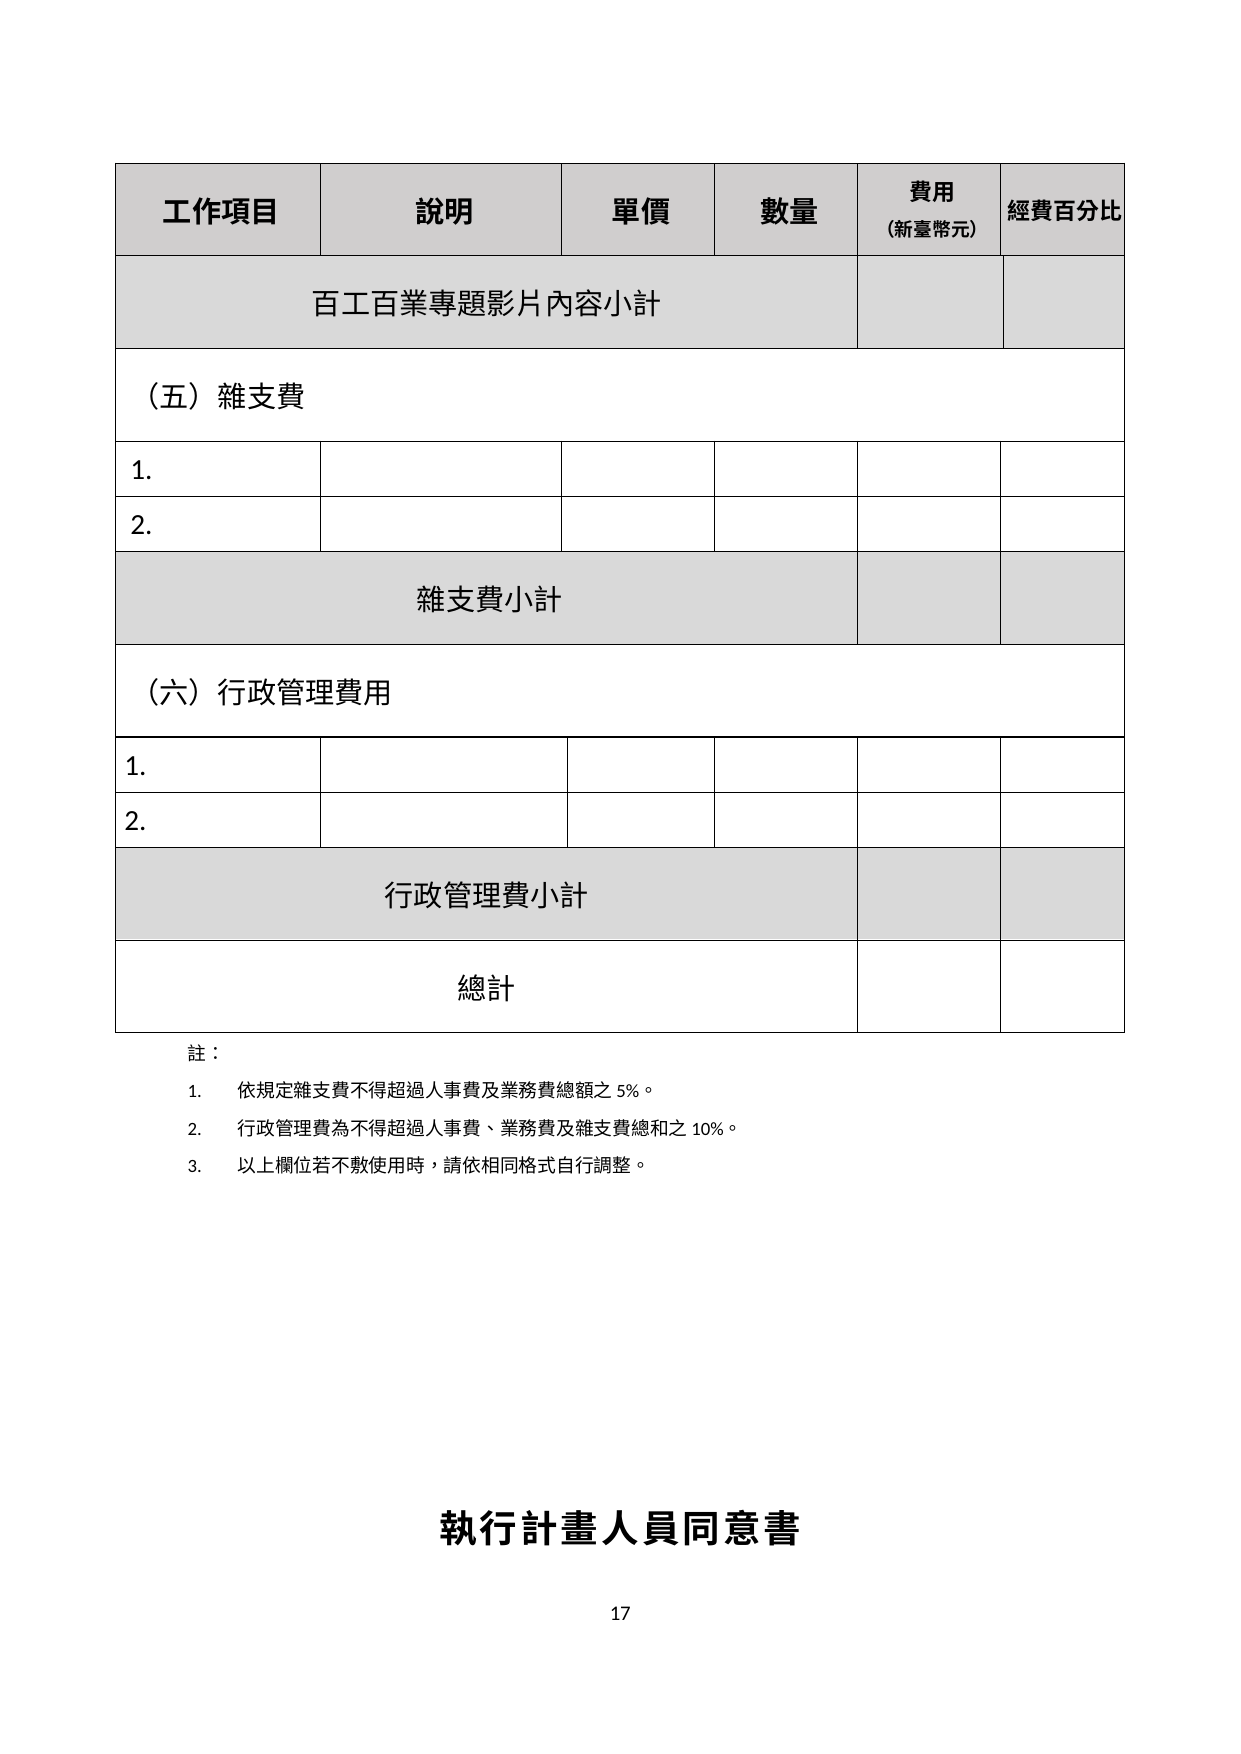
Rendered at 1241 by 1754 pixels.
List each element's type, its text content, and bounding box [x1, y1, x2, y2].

text 註： [187, 1033, 1053, 1071]
table_cell 雜支費小計 [116, 552, 857, 644]
table_cell [1001, 442, 1124, 496]
subtitle 執行計畫人員同意書 [187, 1488, 1053, 1563]
table_cell [568, 793, 714, 847]
table_cell [1001, 738, 1124, 792]
table_header 單價 [562, 164, 714, 255]
table_cell [858, 256, 1003, 348]
table_cell [1001, 793, 1124, 847]
table_header 數量 [715, 164, 857, 255]
table_cell [1001, 552, 1124, 644]
table_cell [562, 442, 714, 496]
list 以上欄位若不敷使用時，請依相同格式自行調整。 [187, 1146, 1053, 1183]
table_cell [858, 793, 1000, 847]
table_cell [321, 738, 567, 792]
table_cell [321, 793, 567, 847]
table_cell [321, 442, 561, 496]
table_cell [715, 442, 857, 496]
table_cell [858, 497, 1000, 551]
table_cell [858, 552, 1000, 644]
table_cell 百工百業專題影片內容小計 [116, 256, 857, 348]
table_cell 2. [116, 793, 320, 847]
table_cell 1. [116, 442, 320, 496]
table_cell 總計 [116, 941, 857, 1032]
table_cell [858, 442, 1000, 496]
table_header 說明 [321, 164, 561, 255]
table_cell [1001, 941, 1124, 1032]
table_cell [715, 793, 857, 847]
table_cell [858, 848, 1000, 939]
table_header 經費百分比 [1001, 164, 1124, 255]
table_cell （五）雜支費 [116, 349, 1124, 441]
table_cell [562, 497, 714, 551]
table_cell （六）行政管理費用 [116, 645, 1124, 736]
table_cell 2. [116, 497, 320, 551]
table_cell [715, 497, 857, 551]
table_cell [568, 738, 714, 792]
table_header 工作項目 [116, 164, 320, 255]
table_header 費用 （新臺幣元） [858, 164, 1000, 255]
list 依規定雜支費不得超過人事費及業務費總額之5%。 [187, 1071, 1053, 1108]
table_cell [858, 941, 1000, 1032]
table_cell [1001, 497, 1124, 551]
table_cell 行政管理費小計 [116, 848, 857, 939]
table_cell [715, 738, 857, 792]
table_cell [858, 738, 1000, 792]
table_cell [1004, 256, 1124, 348]
list 行政管理費為不得超過人事費、業務費及雜支費總和之10%。 [187, 1108, 1053, 1146]
table_cell [1001, 848, 1124, 939]
table_cell 1. [116, 738, 320, 792]
table_cell [321, 497, 561, 551]
